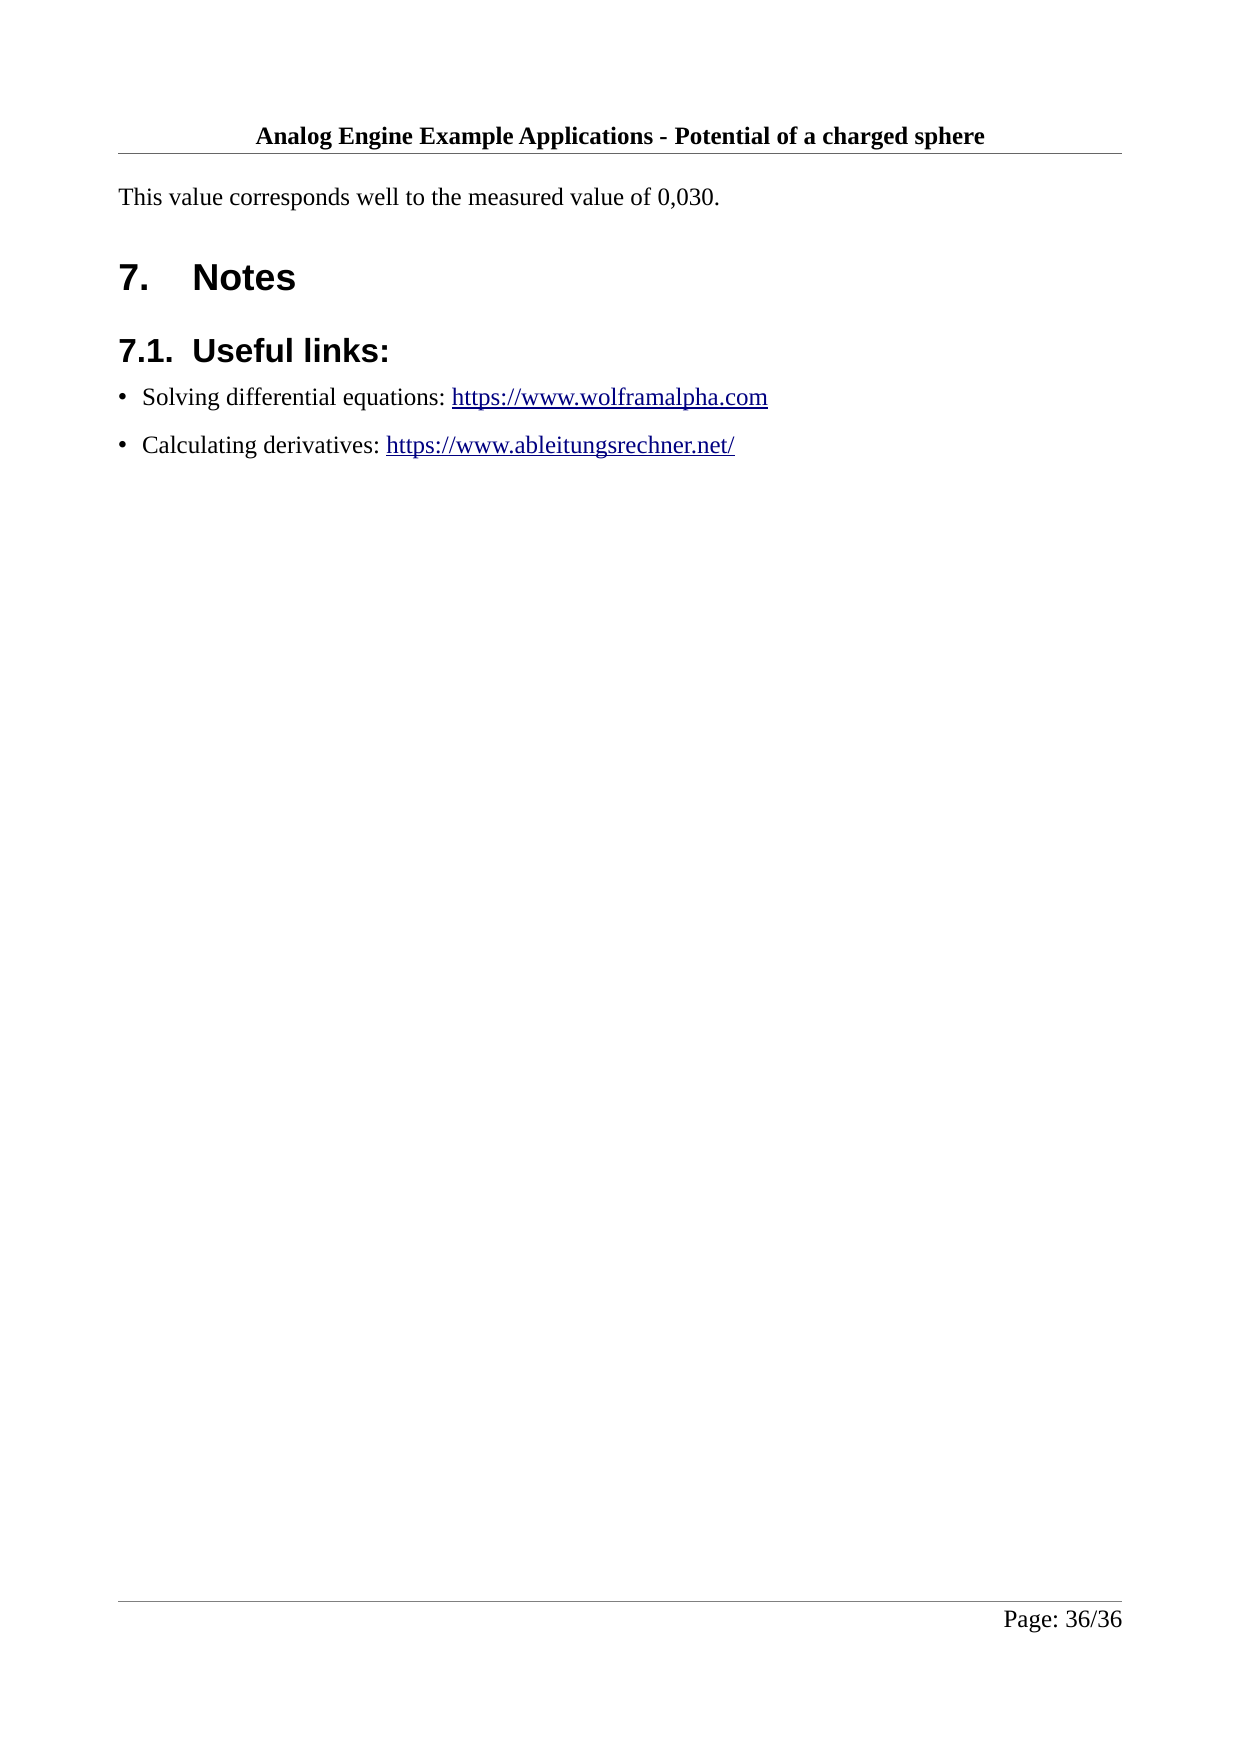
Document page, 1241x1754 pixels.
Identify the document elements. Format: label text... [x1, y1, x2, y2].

list Solving differential equations: https://www.wolframalpha.com [118, 382, 1122, 411]
list Calculating derivatives: https://www.ableitungsrechner.net/ [118, 430, 1122, 459]
text This value corresponds well to the measured value of 0,030. [118, 182, 1122, 211]
subtitle Notes [118, 255, 1122, 298]
subtitle Useful links: [118, 331, 1122, 370]
